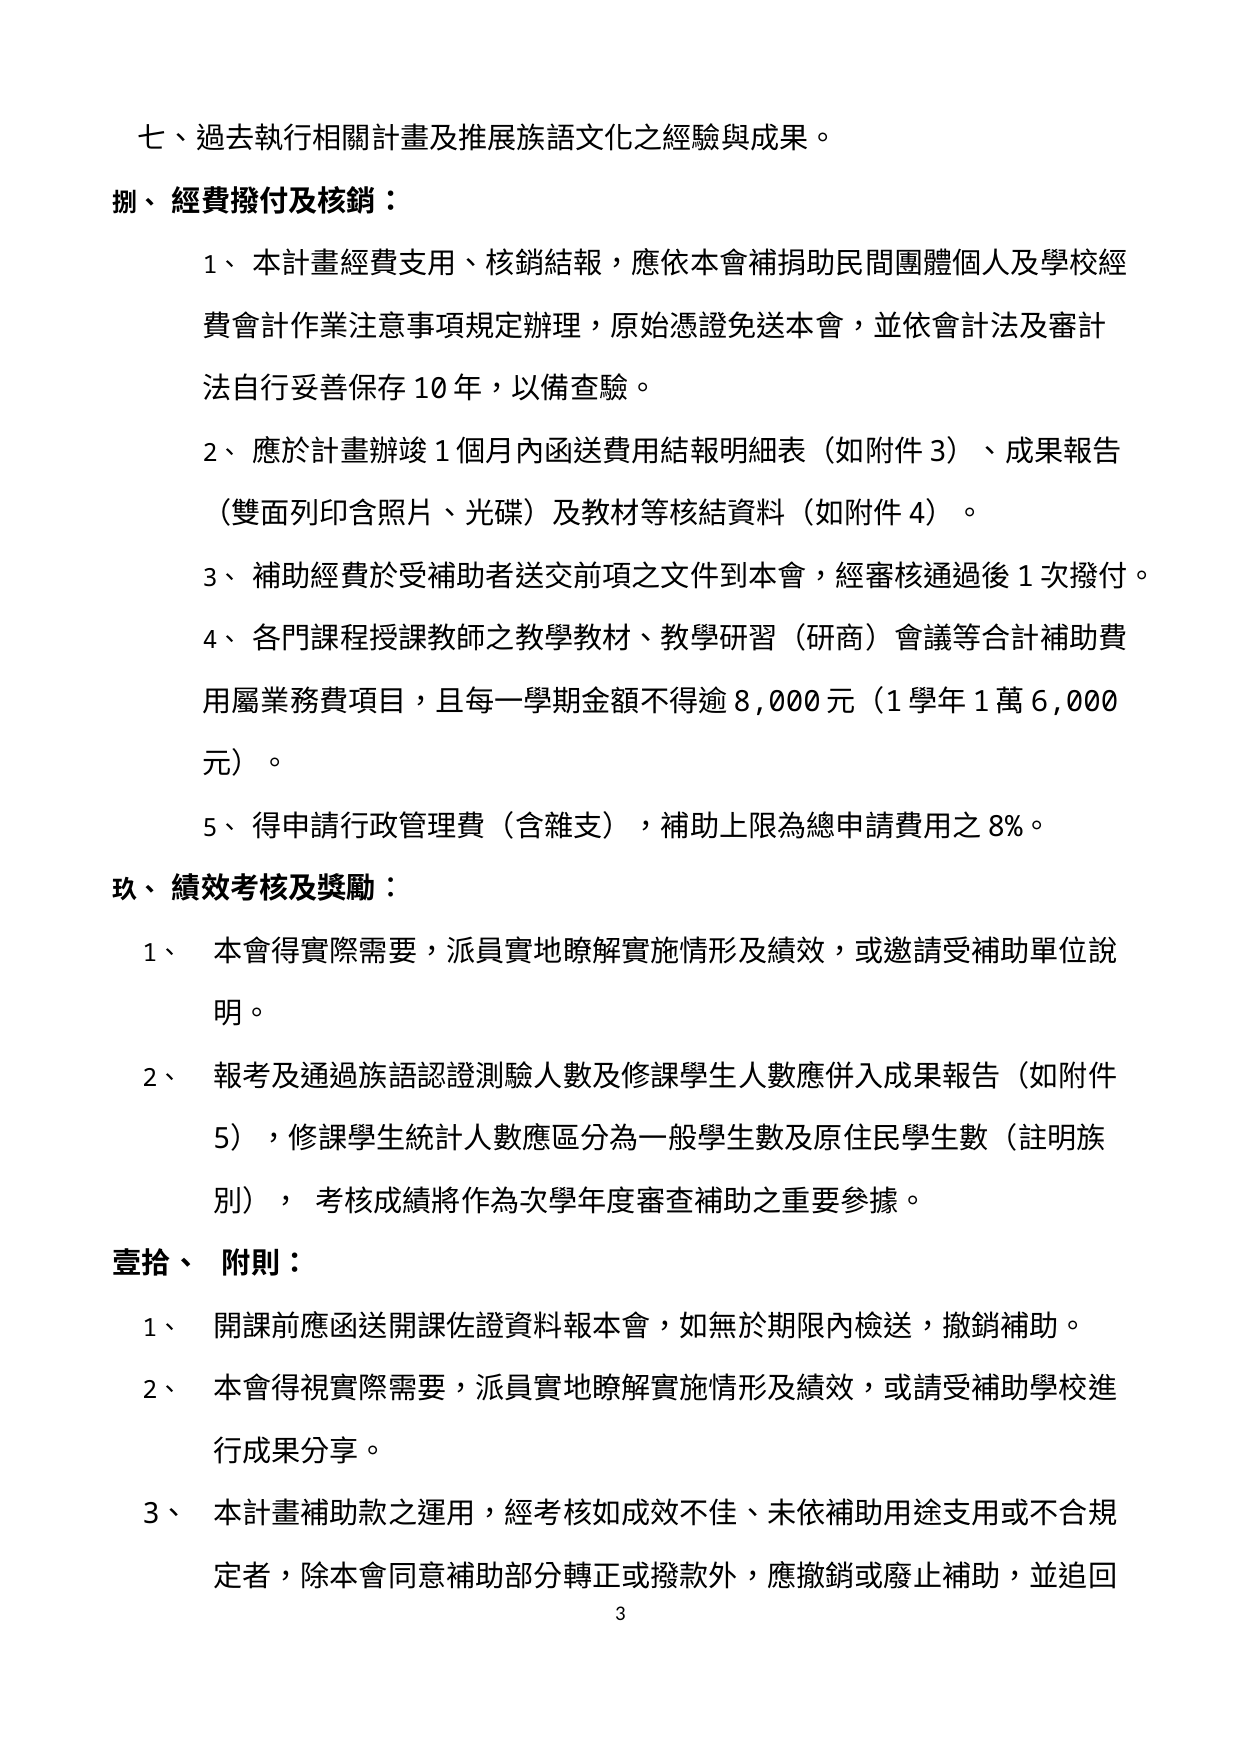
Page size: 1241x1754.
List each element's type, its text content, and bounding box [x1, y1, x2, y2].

list 本計畫補助款之運用，經考核如成效不佳、未依補助用途支用或不合規定者，除本會同意補助部分轉正或撥款外，應撤銷或廢止補助，並追回 [142, 1469, 1128, 1594]
list 開課前應函送開課佐證資料報本會，如無於期限內檢送，撤銷補助。 [142, 1282, 1128, 1344]
list 應於計畫辦竣1個月內函送費用結報明細表（如附件3）、成果報告（雙面列印含照片、光碟）及教材等核結資料（如附件4）。 [202, 407, 1128, 532]
list 本會得實際需要，派員實地瞭解實施情形及績效，或邀請受補助單位說明。 [142, 907, 1128, 1032]
list 得申請行政管理費（含雜支），補助上限為總申請費用之8%。 [202, 782, 1128, 844]
list 績效考核及獎勵︰ [112, 844, 1128, 907]
list 補助經費於受補助者送交前項之文件到本會，經審核通過後1次撥付。 [202, 532, 1128, 594]
list 報考及通過族語認證測驗人數及修課學生人數應併入成果報告（如附件5），修課學生統計人數應區分為一般學生數及原住民學生數（註明族別）， 考核成績將作為次學年度審查補助之重要參據。 [142, 1032, 1128, 1219]
list 經費撥付及核銷： [112, 157, 1128, 219]
list 本會得視實際需要，派員實地瞭解實施情形及績效，或請受補助學校進行成果分享。 [142, 1344, 1128, 1469]
list 本計畫經費支用、核銷結報，應依本會補捐助民間團體個人及學校經費會計作業注意事項規定辦理，原始憑證免送本會，並依會計法及審計法自行妥善保存10年，以備查驗。 [202, 219, 1128, 407]
text 七、過去執行相關計畫及推展族語文化之經驗與成果。 [137, 94, 1128, 157]
list 附則： [112, 1219, 1128, 1282]
list 各門課程授課教師之教學教材、教學研習（研商）會議等合計補助費用屬業務費項目，且每一學期金額不得逾8,000元（1學年1萬6,000元）。 [202, 594, 1128, 782]
